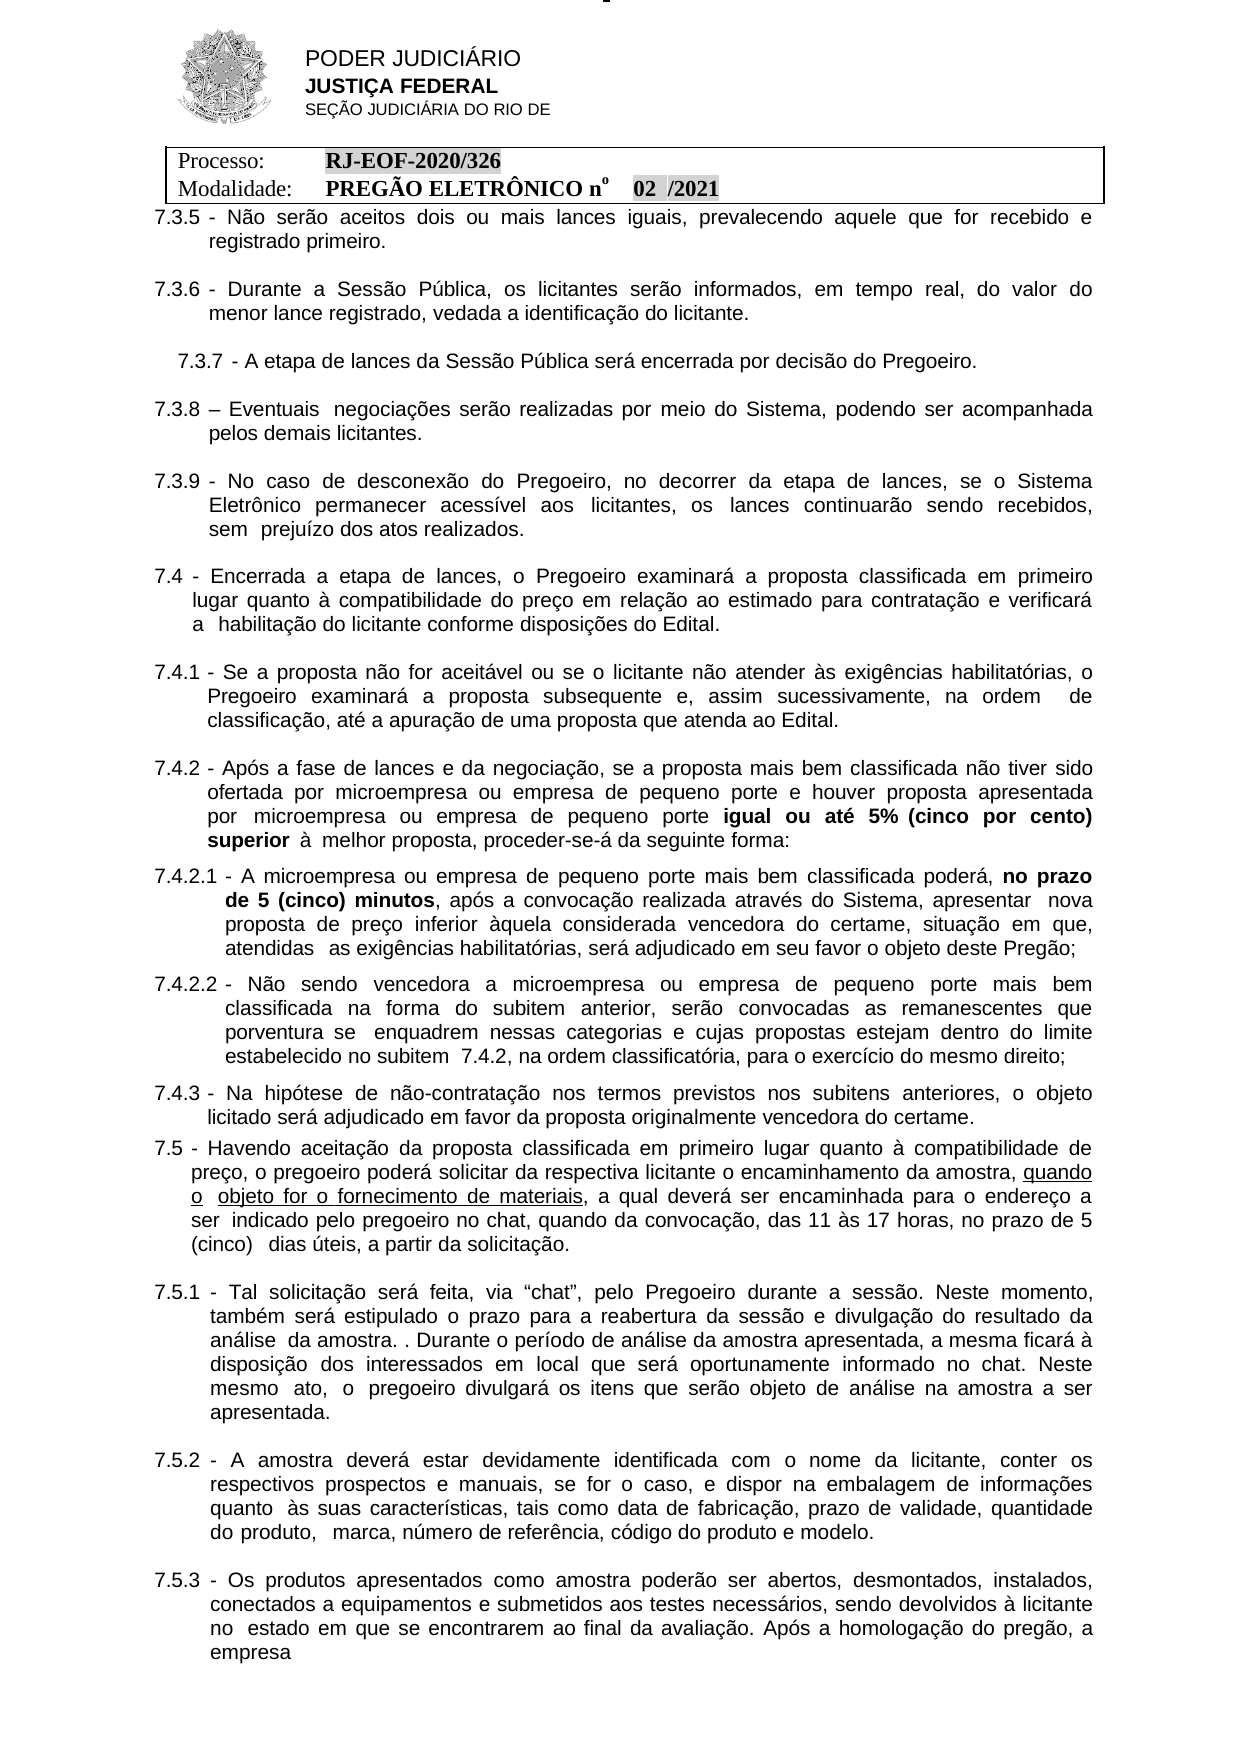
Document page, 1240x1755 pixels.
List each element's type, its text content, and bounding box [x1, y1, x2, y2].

list - No caso de desconexão do Pregoeiro, no decorrer da etapa de lances, se o Sistema Eletrônico permanecer acessível aos licitantes, os lances continuarão sendo recebidos, sem prejuízo dos atos realizados. [154, 469, 1093, 541]
list - Não serão aceitos dois ou mais lances iguais, prevalecendo aquele que for recebido e registrado primeiro. [154, 205, 1093, 253]
list - A etapa de lances da Sessão Pública será encerrada por decisão do Pregoeiro. [177, 349, 1117, 373]
list - Após a fase de lances e da negociação, se a proposta mais bem classificada não tiver sido ofertada por microempresa ou empresa de pequeno porte e houver proposta apresentada por microempresa ou empresa de pequeno porte igual ou até 5% (cinco por cento) superior à melhor proposta, proceder-se-á da seguinte forma: [154, 756, 1093, 852]
list - A amostra deverá estar devidamente identificada com o nome da licitante, conter os respectivos prospectos e manuais, se for o caso, e dispor na embalagem de informações quanto às suas características, tais como data de fabricação, prazo de validade, quantidade do produto, marca, número de referência, código do produto e modelo. [154, 1448, 1093, 1544]
list - Tal solicitação será feita, via “chat”, pelo Pregoeiro durante a sessão. Neste momento, também será estipulado o prazo para a reabertura da sessão e divulgação do resultado da análise da amostra. . Durante o período de análise da amostra apresentada, a mesma ficará à disposição dos interessados em local que será oportunamente informado no chat. Neste mesmo ato, o pregoeiro divulgará os itens que serão objeto de análise na amostra a ser apresentada. [154, 1280, 1093, 1424]
list - Os produtos apresentados como amostra poderão ser abertos, desmontados, instalados, conectados a equipamentos e submetidos aos testes necessários, sendo devolvidos à licitante no estado em que se encontrarem ao final da avaliação. Após a homologação do pregão, a empresa [154, 1568, 1093, 1663]
text PODER JUDICIÁRIO JUSTIÇA FEDERAL SEÇÃO JUDICIÁRIA DO RIO DE [305, 45, 552, 119]
list - A microempresa ou empresa de pequeno porte mais bem classificada poderá, no prazo de 5 (cinco) minutos, após a convocação realizada através do Sistema, apresentar nova proposta de preço inferior àquela considerada vencedora do certame, situação em que, atendidas as exigências habilitatórias, será adjudicado em seu favor o objeto deste Pregão; [154, 864, 1093, 960]
list - Na hipótese de não-contratação nos termos previstos nos subitens anteriores, o objeto licitado será adjudicado em favor da proposta originalmente vencedora do certame. [154, 1081, 1093, 1128]
list - Encerrada a etapa de lances, o Pregoeiro examinará a proposta classificada em primeiro lugar quanto à compatibilidade do preço em relação ao estimado para contratação e verificará a habilitação do licitante conforme disposições do Edital. [154, 564, 1093, 636]
list - Durante a Sessão Pública, os licitantes serão informados, em tempo real, do valor do menor lance registrado, vedada a identificação do licitante. [154, 277, 1093, 325]
list - Não sendo vencedora a microempresa ou empresa de pequeno porte mais bem classificada na forma do subitem anterior, serão convocadas as remanescentes que porventura se enquadrem nessas categorias e cujas propostas estejam dentro do limite estabelecido no subitem 7.4.2, na ordem classificatória, para o exercício do mesmo direito; [154, 972, 1093, 1068]
list – Eventuais negociações serão realizadas por meio do Sistema, podendo ser acompanhada pelos demais licitantes. [154, 397, 1093, 445]
text Modalidade: PREGÃO ELETRÔNICO no 02 /2021 [178, 174, 1103, 202]
list - Havendo aceitação da proposta classificada em primeiro lugar quanto à compatibilidade de preço, o pregoeiro poderá solicitar da respectiva licitante o encaminhamento da amostra, quando o objeto for o fornecimento de materiais, a qual deverá ser encaminhada para o endereço a ser indicado pelo pregoeiro no chat, quando da convocação, das 11 às 17 horas, no prazo de 5 (cinco) dias úteis, a partir da solicitação. [154, 1136, 1093, 1256]
text Processo: RJ-EOF-2020/326 [178, 149, 1103, 174]
list - Se a proposta não for aceitável ou se o licitante não atender às exigências habilitatórias, o Pregoeiro examinará a proposta subsequente e, assim sucessivamente, na ordem de classificação, até a apuração de uma proposta que atenda ao Edital. [154, 660, 1093, 732]
